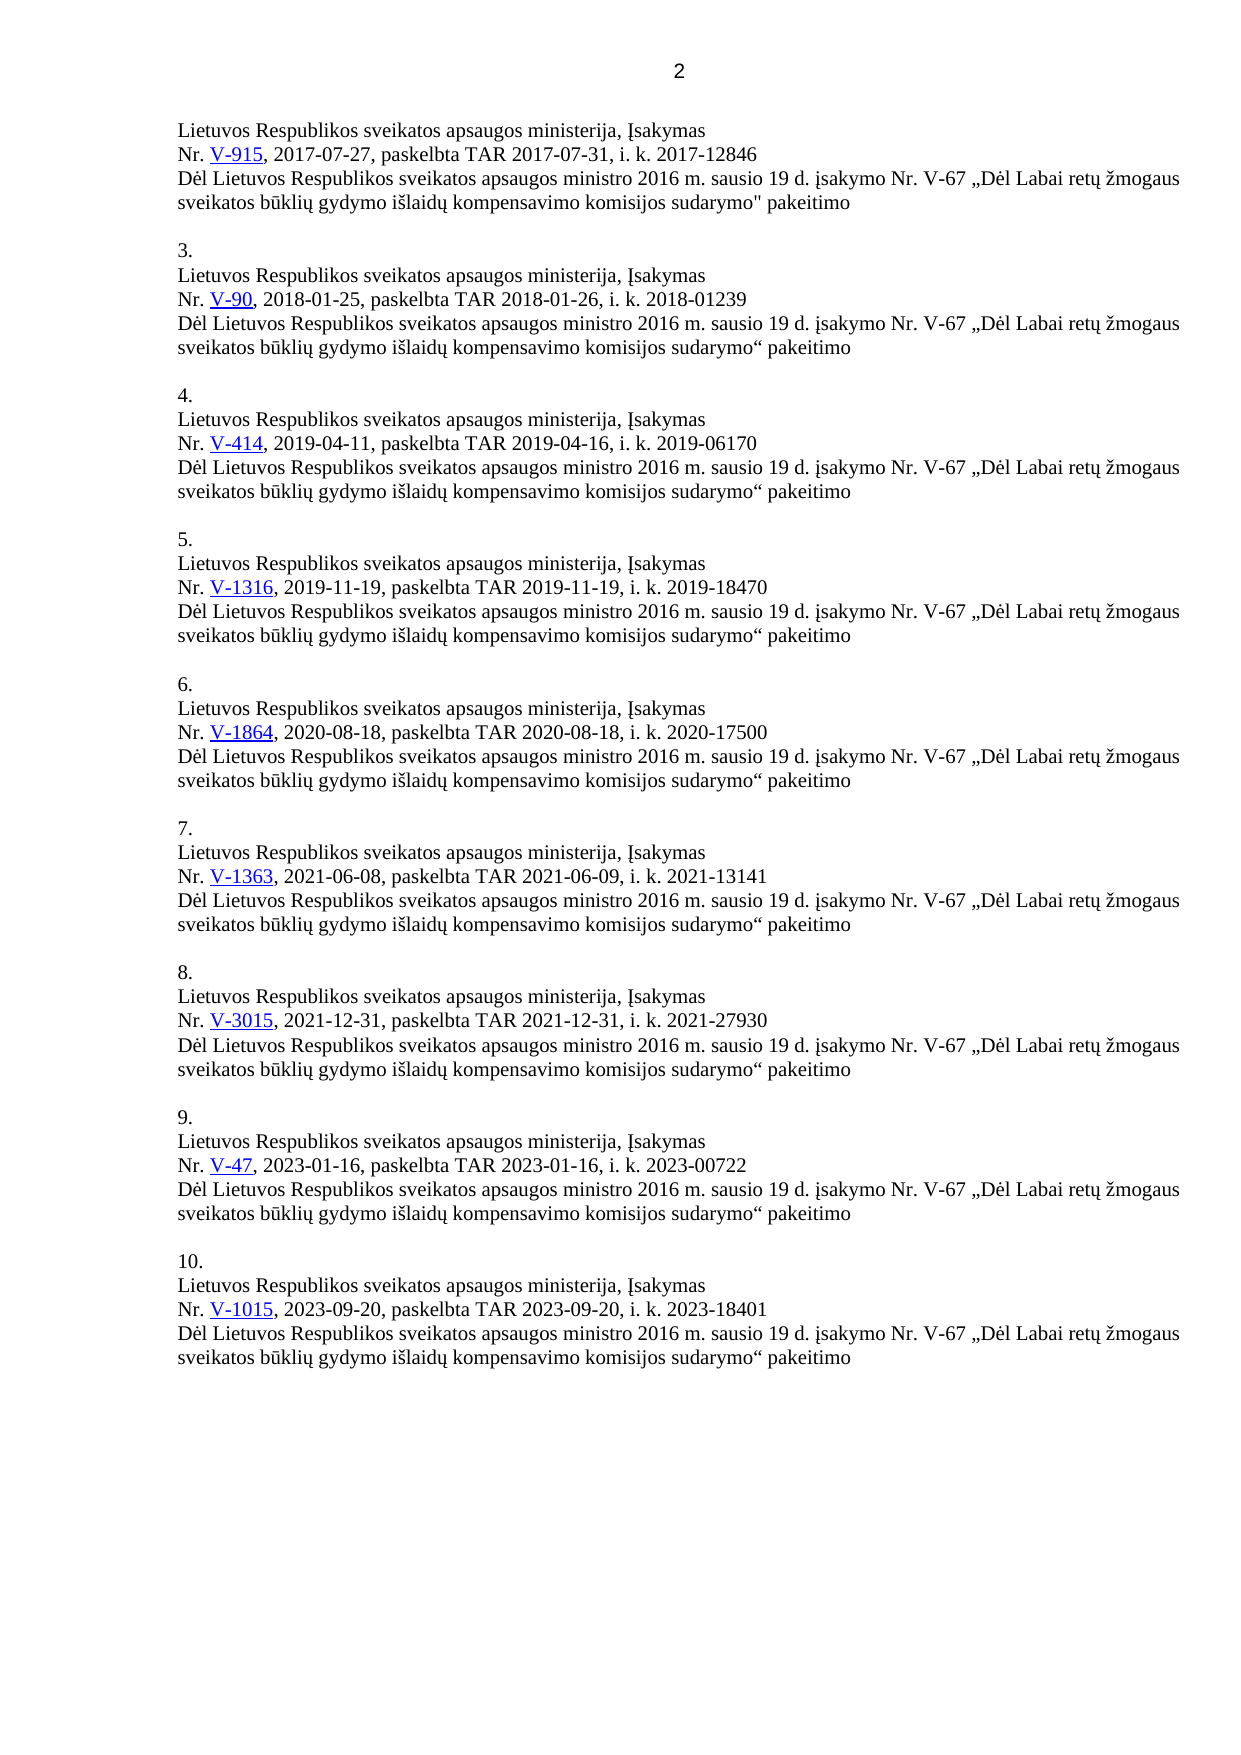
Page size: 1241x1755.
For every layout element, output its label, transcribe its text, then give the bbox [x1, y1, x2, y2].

text Nr. V-1015, 2023-09-20, paskelbta TAR 2023-09-20, i. k. 2023-18401 [177, 1297, 1181, 1321]
text Lietuvos Respublikos sveikatos apsaugos ministerija, Įsakymas [177, 696, 1181, 720]
text Lietuvos Respublikos sveikatos apsaugos ministerija, Įsakymas [177, 1273, 1181, 1297]
text Dėl Lietuvos Respublikos sveikatos apsaugos ministro 2016 m. sausio 19 d. įsakymo Nr. V-67 „Dėl Labai retų žmogaus sveikatos būklių gydymo išlaidų kompensavimo komisijos sudarymo“ pakeitimo [177, 1032, 1181, 1081]
text Lietuvos Respublikos sveikatos apsaugos ministerija, Įsakymas [177, 1129, 1181, 1153]
text Nr. V-1864, 2020-08-18, paskelbta TAR 2020-08-18, i. k. 2020-17500 [177, 720, 1181, 744]
text Dėl Lietuvos Respublikos sveikatos apsaugos ministro 2016 m. sausio 19 d. įsakymo Nr. V-67 „Dėl Labai retų žmogaus sveikatos būklių gydymo išlaidų kompensavimo komisijos sudarymo“ pakeitimo [177, 311, 1181, 359]
text 5. [177, 527, 1181, 551]
text Dėl Lietuvos Respublikos sveikatos apsaugos ministro 2016 m. sausio 19 d. įsakymo Nr. V-67 „Dėl Labai retų žmogaus sveikatos būklių gydymo išlaidų kompensavimo komisijos sudarymo“ pakeitimo [177, 599, 1181, 647]
text 8. [177, 960, 1181, 984]
text Dėl Lietuvos Respublikos sveikatos apsaugos ministro 2016 m. sausio 19 d. įsakymo Nr. V-67 „Dėl Labai retų žmogaus sveikatos būklių gydymo išlaidų kompensavimo komisijos sudarymo“ pakeitimo [177, 1177, 1181, 1225]
text Lietuvos Respublikos sveikatos apsaugos ministerija, Įsakymas [177, 118, 1181, 142]
text 9. [177, 1105, 1181, 1129]
text Nr. V-414, 2019-04-11, paskelbta TAR 2019-04-16, i. k. 2019-06170 [177, 431, 1181, 455]
text Nr. V-915, 2017-07-27, paskelbta TAR 2017-07-31, i. k. 2017-12846 [177, 142, 1181, 166]
text Nr. V-47, 2023-01-16, paskelbta TAR 2023-01-16, i. k. 2023-00722 [177, 1153, 1181, 1177]
text Lietuvos Respublikos sveikatos apsaugos ministerija, Įsakymas [177, 840, 1181, 864]
text 10. [177, 1249, 1181, 1273]
text Dėl Lietuvos Respublikos sveikatos apsaugos ministro 2016 m. sausio 19 d. įsakymo Nr. V-67 „Dėl Labai retų žmogaus sveikatos būklių gydymo išlaidų kompensavimo komisijos sudarymo" pakeitimo [177, 166, 1181, 214]
text Nr. V-90, 2018-01-25, paskelbta TAR 2018-01-26, i. k. 2018-01239 [177, 287, 1181, 311]
text Lietuvos Respublikos sveikatos apsaugos ministerija, Įsakymas [177, 407, 1181, 431]
text Lietuvos Respublikos sveikatos apsaugos ministerija, Įsakymas [177, 262, 1181, 287]
text Dėl Lietuvos Respublikos sveikatos apsaugos ministro 2016 m. sausio 19 d. įsakymo Nr. V-67 „Dėl Labai retų žmogaus sveikatos būklių gydymo išlaidų kompensavimo komisijos sudarymo“ pakeitimo [177, 744, 1181, 792]
text 3. [177, 238, 1181, 262]
text Dėl Lietuvos Respublikos sveikatos apsaugos ministro 2016 m. sausio 19 d. įsakymo Nr. V-67 „Dėl Labai retų žmogaus sveikatos būklių gydymo išlaidų kompensavimo komisijos sudarymo“ pakeitimo [177, 1321, 1181, 1369]
text Nr. V-1316, 2019-11-19, paskelbta TAR 2019-11-19, i. k. 2019-18470 [177, 575, 1181, 599]
text 6. [177, 672, 1181, 696]
text 7. [177, 816, 1181, 840]
text 4. [177, 383, 1181, 407]
text Nr. V-1363, 2021-06-08, paskelbta TAR 2021-06-09, i. k. 2021-13141 [177, 864, 1181, 888]
text Dėl Lietuvos Respublikos sveikatos apsaugos ministro 2016 m. sausio 19 d. įsakymo Nr. V-67 „Dėl Labai retų žmogaus sveikatos būklių gydymo išlaidų kompensavimo komisijos sudarymo“ pakeitimo [177, 455, 1181, 503]
text Nr. V-3015, 2021-12-31, paskelbta TAR 2021-12-31, i. k. 2021-27930 [177, 1008, 1181, 1032]
text Dėl Lietuvos Respublikos sveikatos apsaugos ministro 2016 m. sausio 19 d. įsakymo Nr. V-67 „Dėl Labai retų žmogaus sveikatos būklių gydymo išlaidų kompensavimo komisijos sudarymo“ pakeitimo [177, 888, 1181, 936]
text Lietuvos Respublikos sveikatos apsaugos ministerija, Įsakymas [177, 984, 1181, 1008]
text Lietuvos Respublikos sveikatos apsaugos ministerija, Įsakymas [177, 551, 1181, 575]
